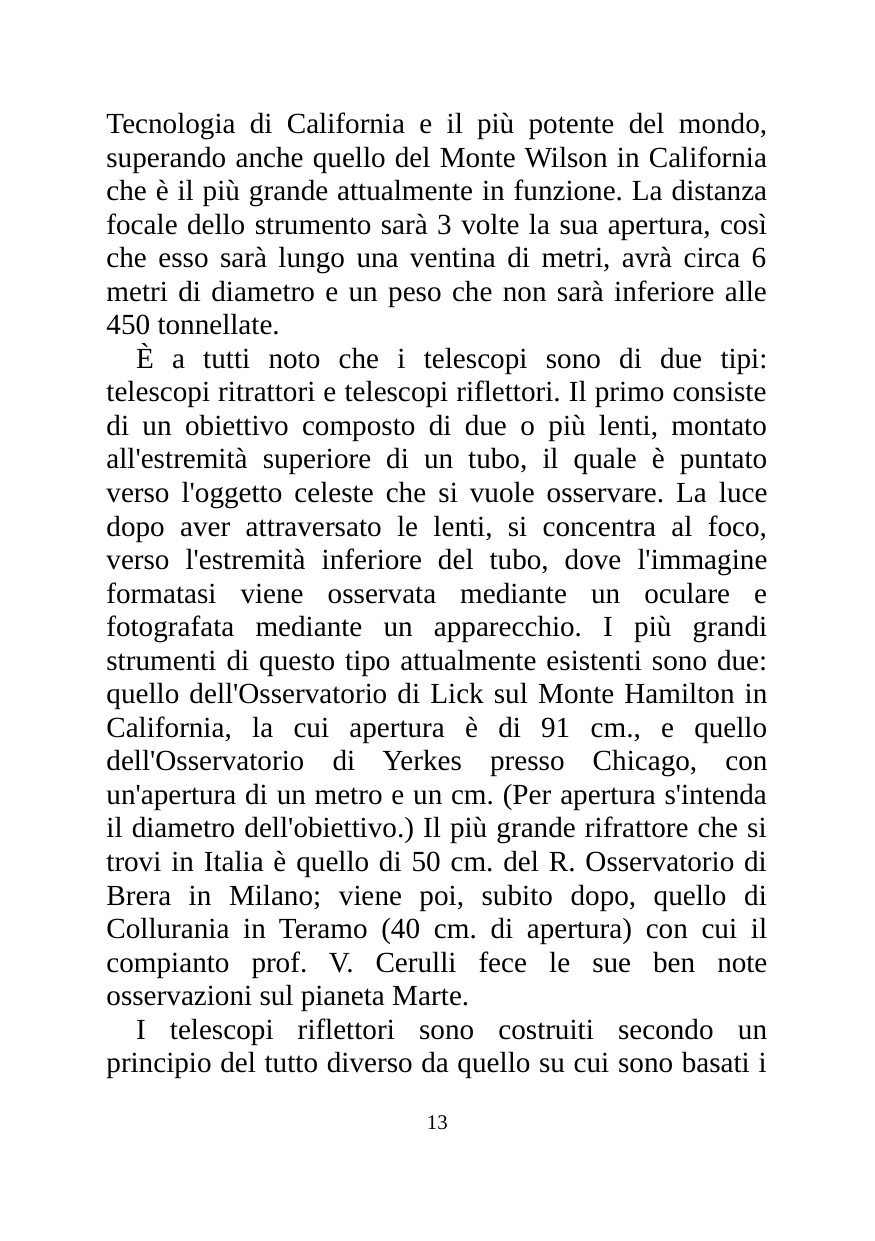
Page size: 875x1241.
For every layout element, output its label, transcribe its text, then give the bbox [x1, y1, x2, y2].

text È a tutti noto che i telescopi sono di due tipi: telescopi ritrattori e telescopi riflettori. Il primo consiste di un obiettivo composto di due o più lenti, montato all'estremità superiore di un tubo, il quale è puntato verso l'oggetto celeste che si vuole osservare. La luce dopo aver attraversato le lenti, si concentra al foco, verso l'estremità inferiore del tubo, dove l'immagine formatasi viene osservata mediante un oculare e fotografata mediante un apparecchio. I più grandi strumenti di questo tipo attualmente esistenti sono due: quello dell'Osservatorio di Lick sul Monte Hamilton in California, la cui apertura è di 91 cm., e quello dell'Osservatorio di Yerkes presso Chicago, con un'apertura di un metro e un cm. (Per apertura s'intenda il diametro dell'obiettivo.) Il più grande rifrattore che si trovi in Italia è quello di 50 cm. del R. Osservatorio di Brera in Milano; viene poi, subito dopo, quello di Collurania in Teramo (40 cm. di apertura) con cui il compianto prof. V. Cerulli fece le sue ben note osservazioni sul pianeta Marte. [106, 341, 768, 1012]
text Tecnologia di California e il più potente del mondo, superando anche quello del Monte Wilson in California che è il più grande attualmente in funzione. La distanza focale dello strumento sarà 3 volte la sua apertura, così che esso sarà lungo una ventina di metri, avrà circa 6 metri di diametro e un peso che non sarà inferiore alle 450 tonnellate. [106, 106, 768, 341]
text I telescopi riflettori sono costruiti secondo un principio del tutto diverso da quello su cui sono basati i [106, 1012, 768, 1079]
